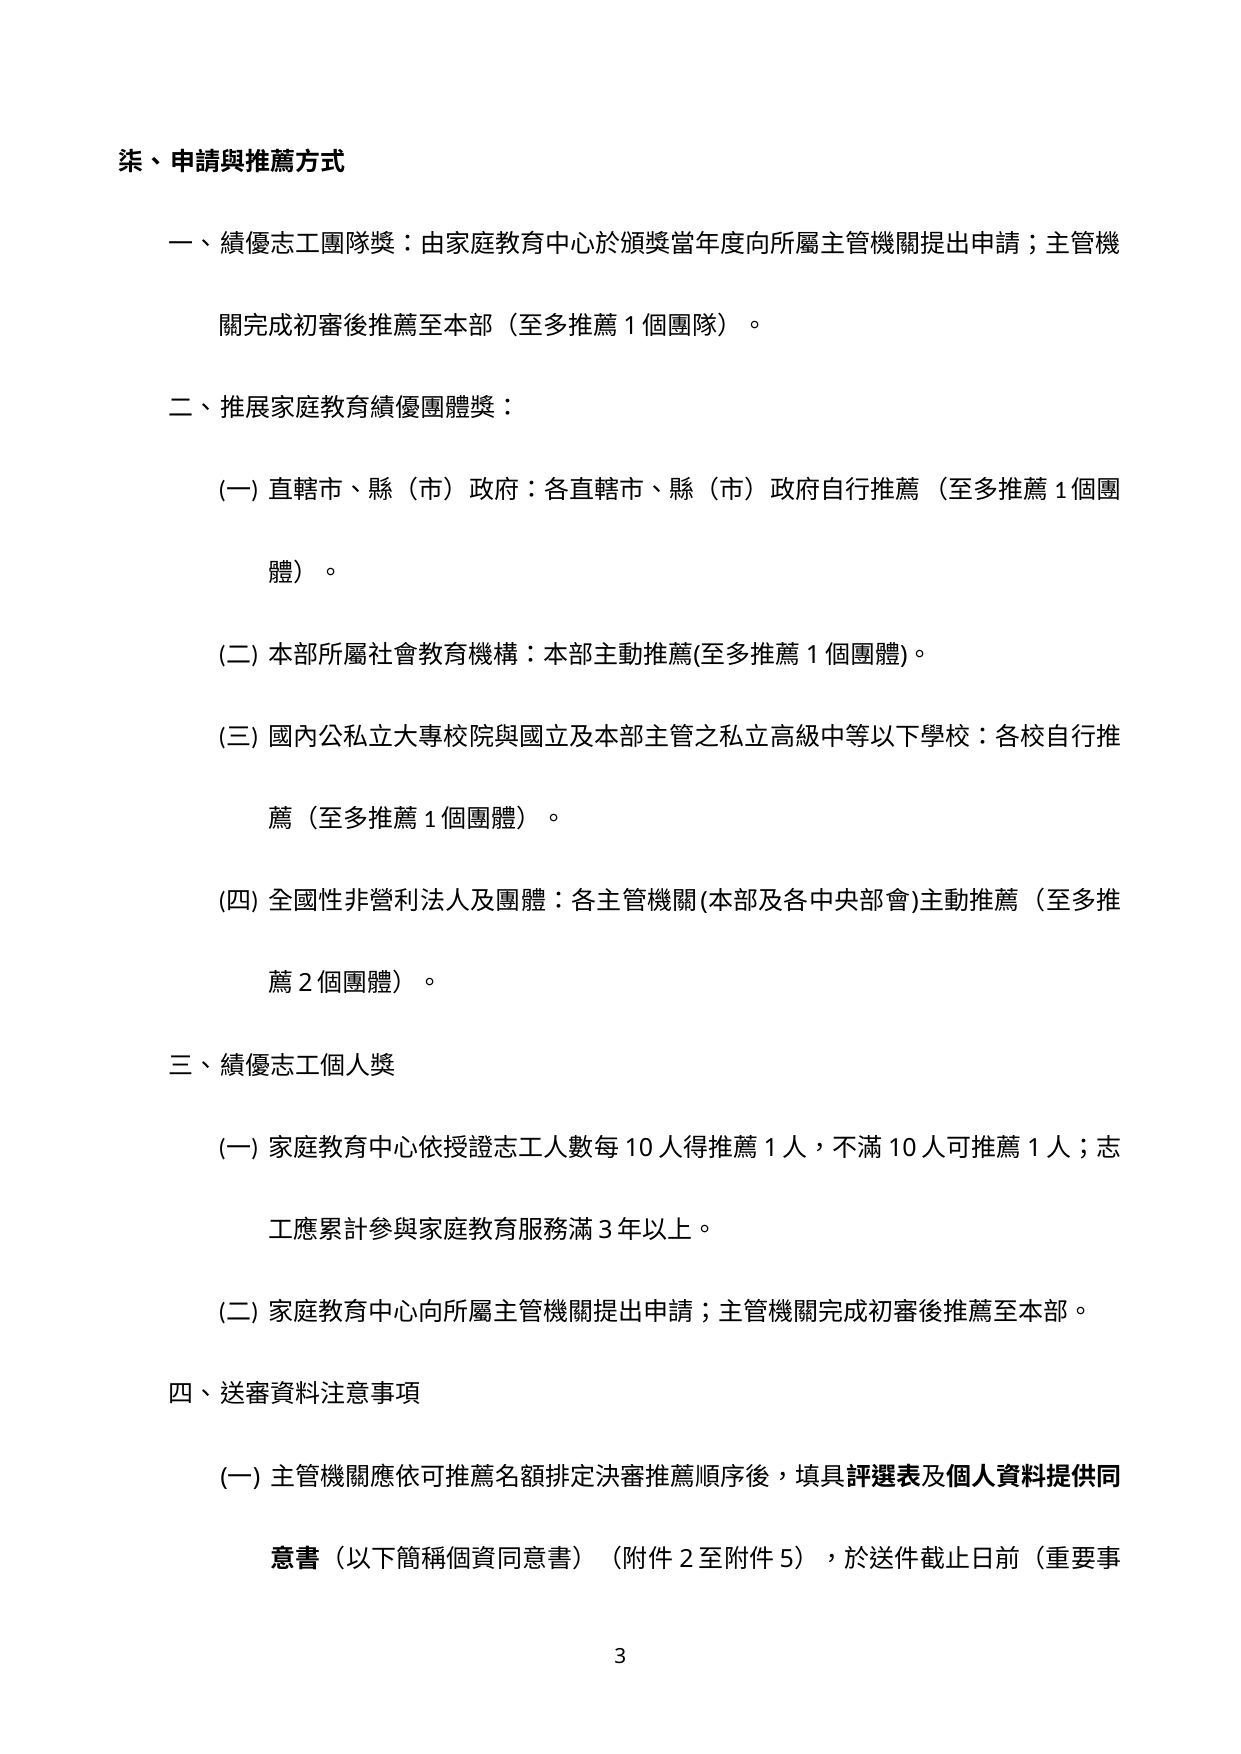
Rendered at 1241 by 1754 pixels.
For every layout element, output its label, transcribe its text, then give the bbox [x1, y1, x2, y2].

list 直轄市、縣（市）政府：各直轄市、縣（市）政府自行推薦（至多推薦1個團體）。 [218, 447, 1122, 611]
list 全國性非營利法人及團體：各主管機關(本部及各中央部會)主動推薦（至多推薦2個團體）。 [218, 858, 1122, 1022]
list 績優志工團隊獎：由家庭教育中心於頒獎當年度向所屬主管機關提出申請；主管機關完成初審後推薦至本部（至多推薦1個團隊）。 [168, 200, 1122, 365]
list 申請與推薦方式 [118, 118, 1122, 200]
list 本部所屬社會教育機構：本部主動推薦(至多推薦1個團體)。 [218, 611, 1122, 693]
list 家庭教育中心向所屬主管機關提出申請；主管機關完成初審後推薦至本部。 [218, 1269, 1122, 1351]
list 推展家庭教育績優團體獎： [168, 365, 1122, 447]
list 家庭教育中心依授證志工人數每10人得推薦1人，不滿10人可推薦1人；志工應累計參與家庭教育服務滿3年以上。 [218, 1104, 1122, 1269]
list 國內公私立大專校院與國立及本部主管之私立高級中等以下學校：各校自行推薦（至多推薦1個團體）。 [218, 693, 1122, 858]
list 主管機關應依可推薦名額排定決審推薦順序後，填具評選表及個人資料提供同意書（以下簡稱個資同意書）（附件2至附件5），於送件截止日前（重要事 [220, 1433, 1122, 1597]
list 送審資料注意事項 [168, 1351, 1122, 1433]
list 績優志工個人獎 [168, 1022, 1122, 1104]
